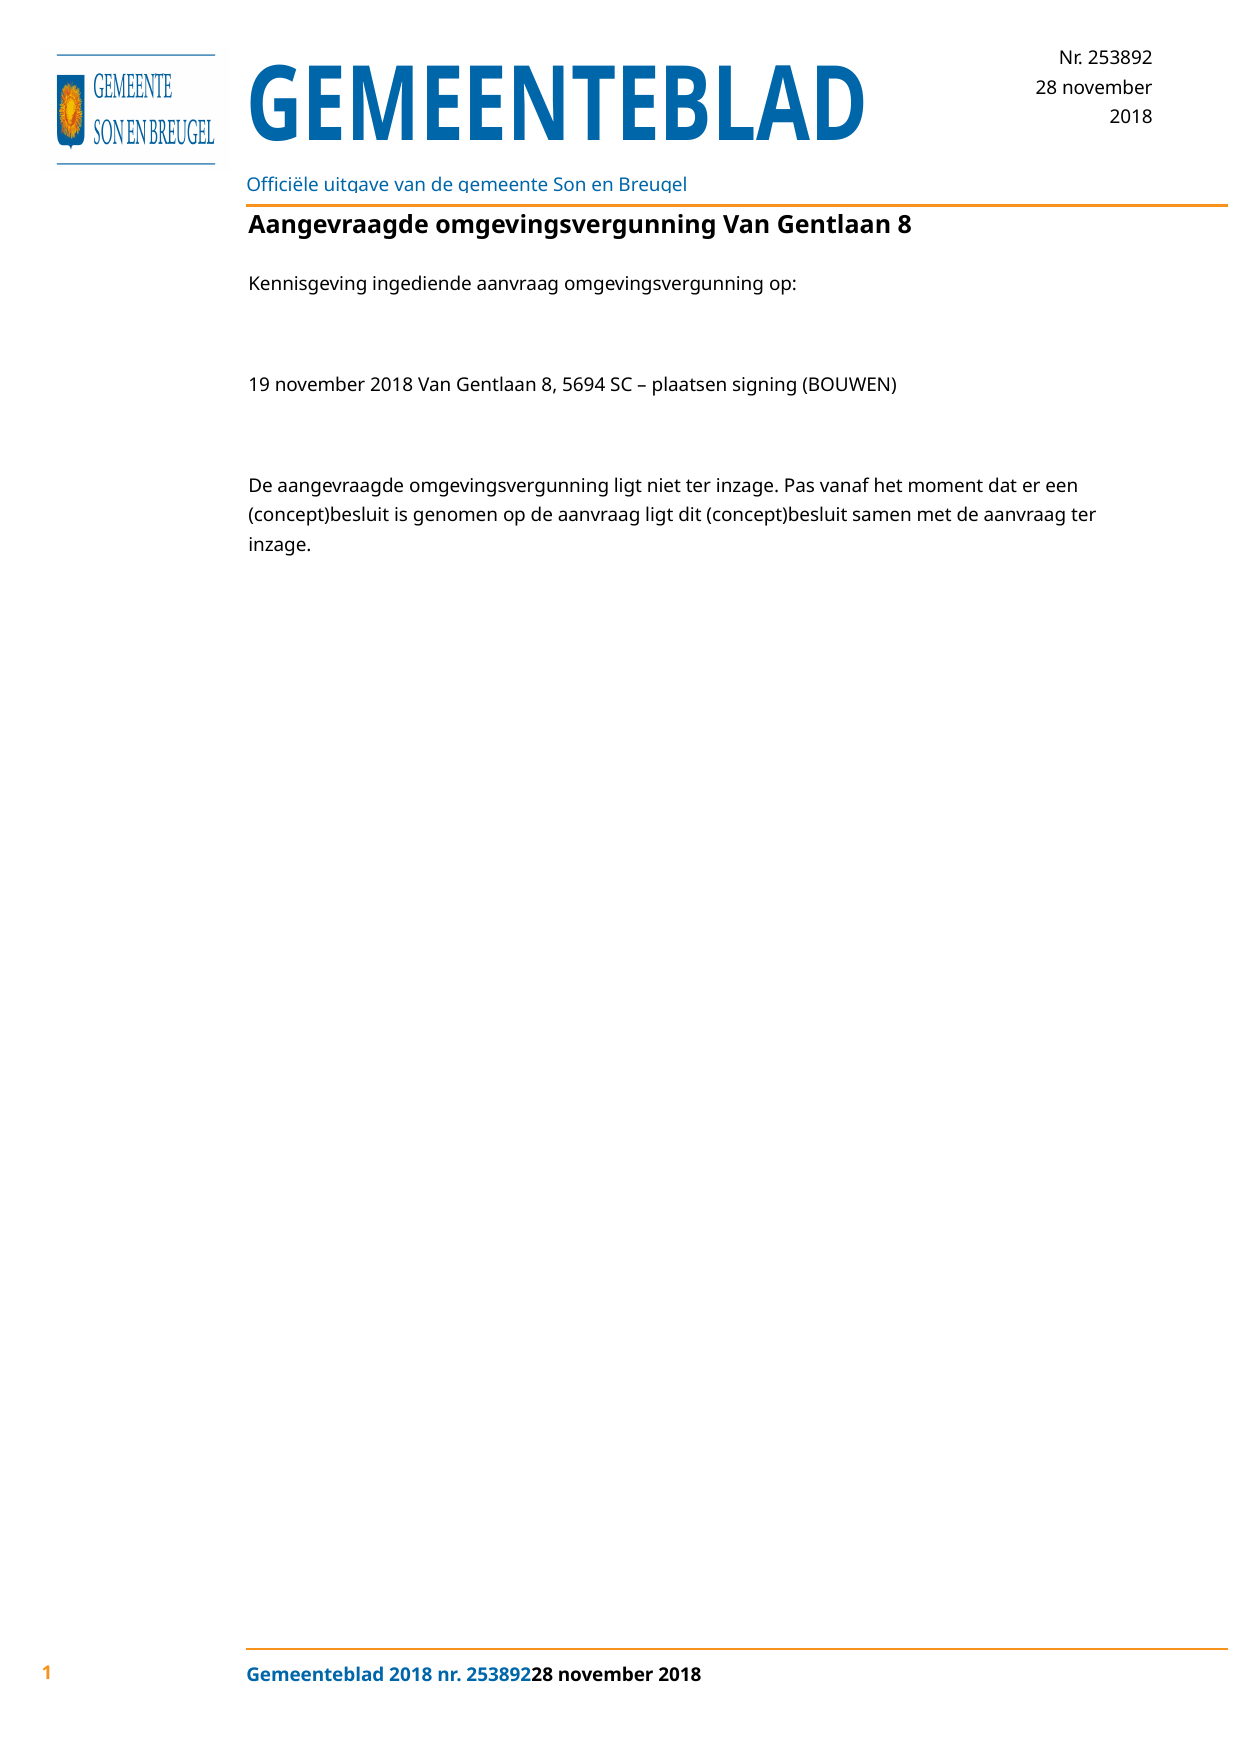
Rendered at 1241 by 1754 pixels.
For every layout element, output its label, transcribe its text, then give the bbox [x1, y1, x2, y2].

text Kennisgeving ingediende aanvraag omgevingsvergunning op: [248, 270, 1152, 296]
text De aangevraagde omgevingsvergunning ligt niet ter inzage. Pas vanaf het moment dat er een (concept)besluit is genomen op de aanvraag ligt dit (concept)besluit samen met de aanvraag ter inzage. [248, 472, 1152, 557]
text Aangevraagde omgevingsvergunning Van Gentlaan 8 [248, 207, 1152, 241]
picture [41, 47, 231, 172]
text 19 november 2018 Van Gentlaan 8, 5694 SC – plaatsen signing (BOUWEN) [248, 371, 1152, 397]
